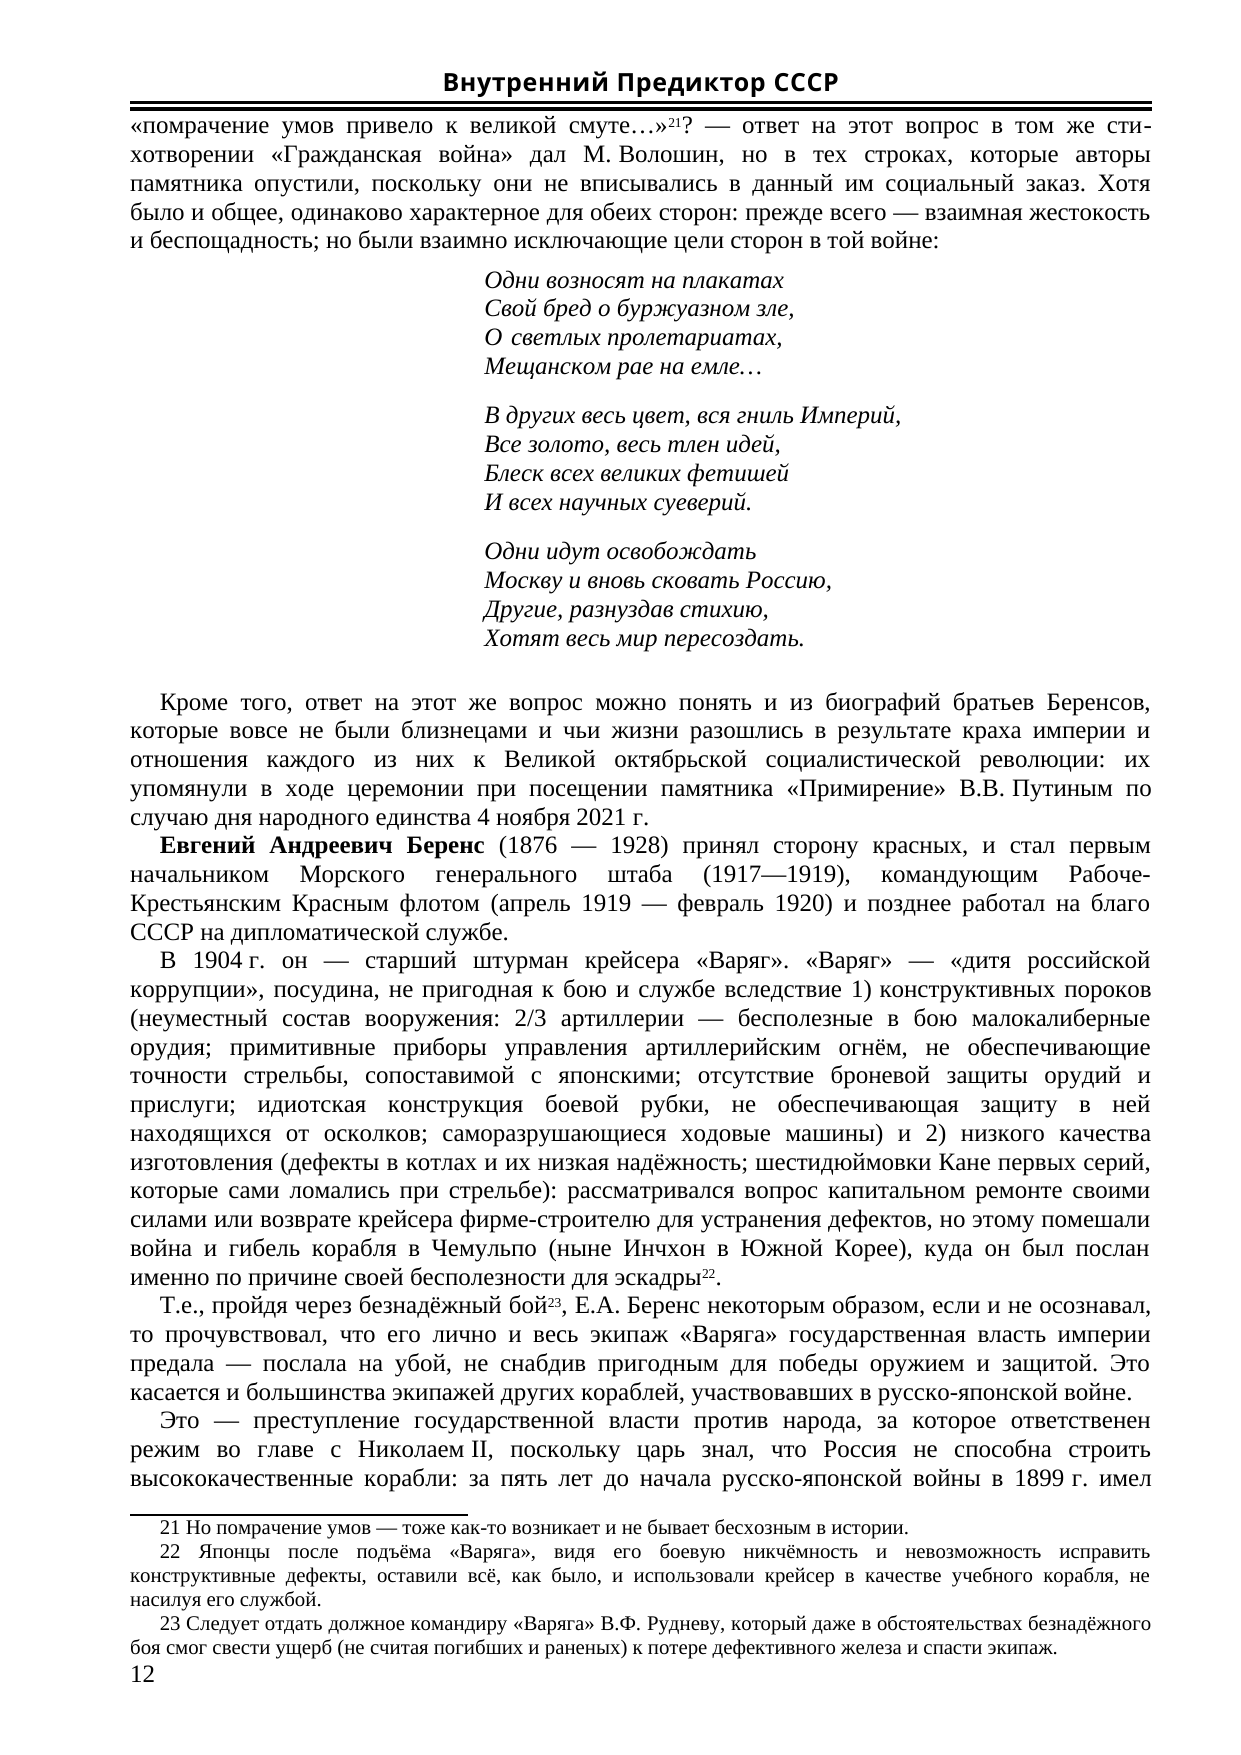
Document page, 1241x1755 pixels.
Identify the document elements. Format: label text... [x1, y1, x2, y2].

text Следует отдать должное командиру «Варяга» В.Ф. Рудневу, который даже в обстоятельствах безнадёжного боя смог свести ущерб (не считая погибших и раненых) к потере дефективного железа и спасти экипаж. [130, 1611, 1152, 1659]
text «помрачение умов привело к великой смуте…»? — ответ на этот вопрос в том же сти­хотворении «Гражданская война» дал М. Волошин, но в тех строках, которые авторы памятника опустили, поскольку они не вписывались в данный им социальный заказ. Хотя было и общее, одинаково характерное для обеих сторон: прежде всего — взаимная жестокость и беспощадность; но были взаимно исключающие цели сторон в той войне: [130, 111, 1152, 254]
text В 1904 г. он — старший штурман крейсера «Варяг». «Варяг» — «дитя российской коррупции», посудина, не пригодная к бою и службе вследствие 1) конструктивных пороков (неуместный состав вооружения: 2/3 артиллерии — бесполезные в бою малокалиберные орудия; примитивные приборы управления артиллерийским огнём, не обеспечивающие точности стрельбы, сопоставимой с японскими; отсутствие броневой защиты орудий и прислуги; идиотская конструкция боевой рубки, не обеспечивающая защиту в ней находящихся от осколков; саморазрушающиеся ходовые машины) и 2) низкого качества изготовления (дефекты в котлах и их низкая надёжность; шестидюймовки Кане первых серий, которые сами ломались при стрельбе): рассматривался вопрос капитальном ремонте своими силами или возврате крейсера фирме-строителю для устранения дефектов, но этому помешали война и гибель корабля в Чемульпо (ныне Инчхон в Южной Корее), куда он был послан именно по причине своей бесполезности для эскадры. [130, 946, 1152, 1291]
text Но помрачение умов — тоже как-то возникает и не бывает бесхозным в истории. [130, 1515, 1152, 1539]
text Т.е., пройдя через безнадёжный бой, Е.А. Беренс некоторым образом, если и не осознавал, то прочувствовал, что его лично и весь экипаж «Варяга» государственная власть империи предала — послала на убой, не снабдив пригодным для победы оружием и защитой. Это касается и большинства экипажей других кораблей, участвовавших в русско-японской войне. [130, 1291, 1152, 1406]
text Евгений Андреевич Беренс (1876 — 1928) принял сторону красных, и стал первым начальником Морского генерального штаба (1917—1919), командующим Рабоче-Крестьянским Красным флотом (апрель 1919 — февраль 1920) и позднее работал на благо СССР на дипломатической службе. [130, 831, 1152, 946]
text Это — преступление государственной власти против народа, за которое ответственен режим во главе с Николаем II, поскольку царь знал, что Россия не способна строить высококачественные корабли: за пять лет до начала русско-японской войны в 1899 г. имел [130, 1406, 1152, 1492]
text Японцы после подъёма «Варяга», видя его боевую никчёмность и невозможность исправить конструктивные дефекты, оставили всё, как было, и использовали крейсер в качестве учебного корабля, не насилуя его службой. [130, 1539, 1152, 1611]
text Одни возносят на плакатах Свой бред о буржуазном зле, О светлых пролетариатах, Мещанском рае на емле… [484, 265, 1152, 380]
text В других весь цвет, вся гниль Империй, Все золото, весь тлен идей, Блеск всех великих фетишей И всех научных суеверий. [484, 401, 1152, 516]
text Одни идут освобождать Москву и вновь сковать Россию, Другие, разнуздав стихию, Хотят весь мир пересоздать. [484, 536, 1152, 651]
text Кроме того, ответ на этот же вопрос можно понять и из биографий братьев Беренсов, которые вовсе не были близнецами и чьи жизни разошлись в результате краха империи и отношения каждого из них к Великой октябрьской социалистической революции: их упомянули в ходе церемонии при посещении памятника «Примирение» В.В. Путиным по случаю дня народного единства 4 ноября 2021 г. [130, 687, 1152, 831]
